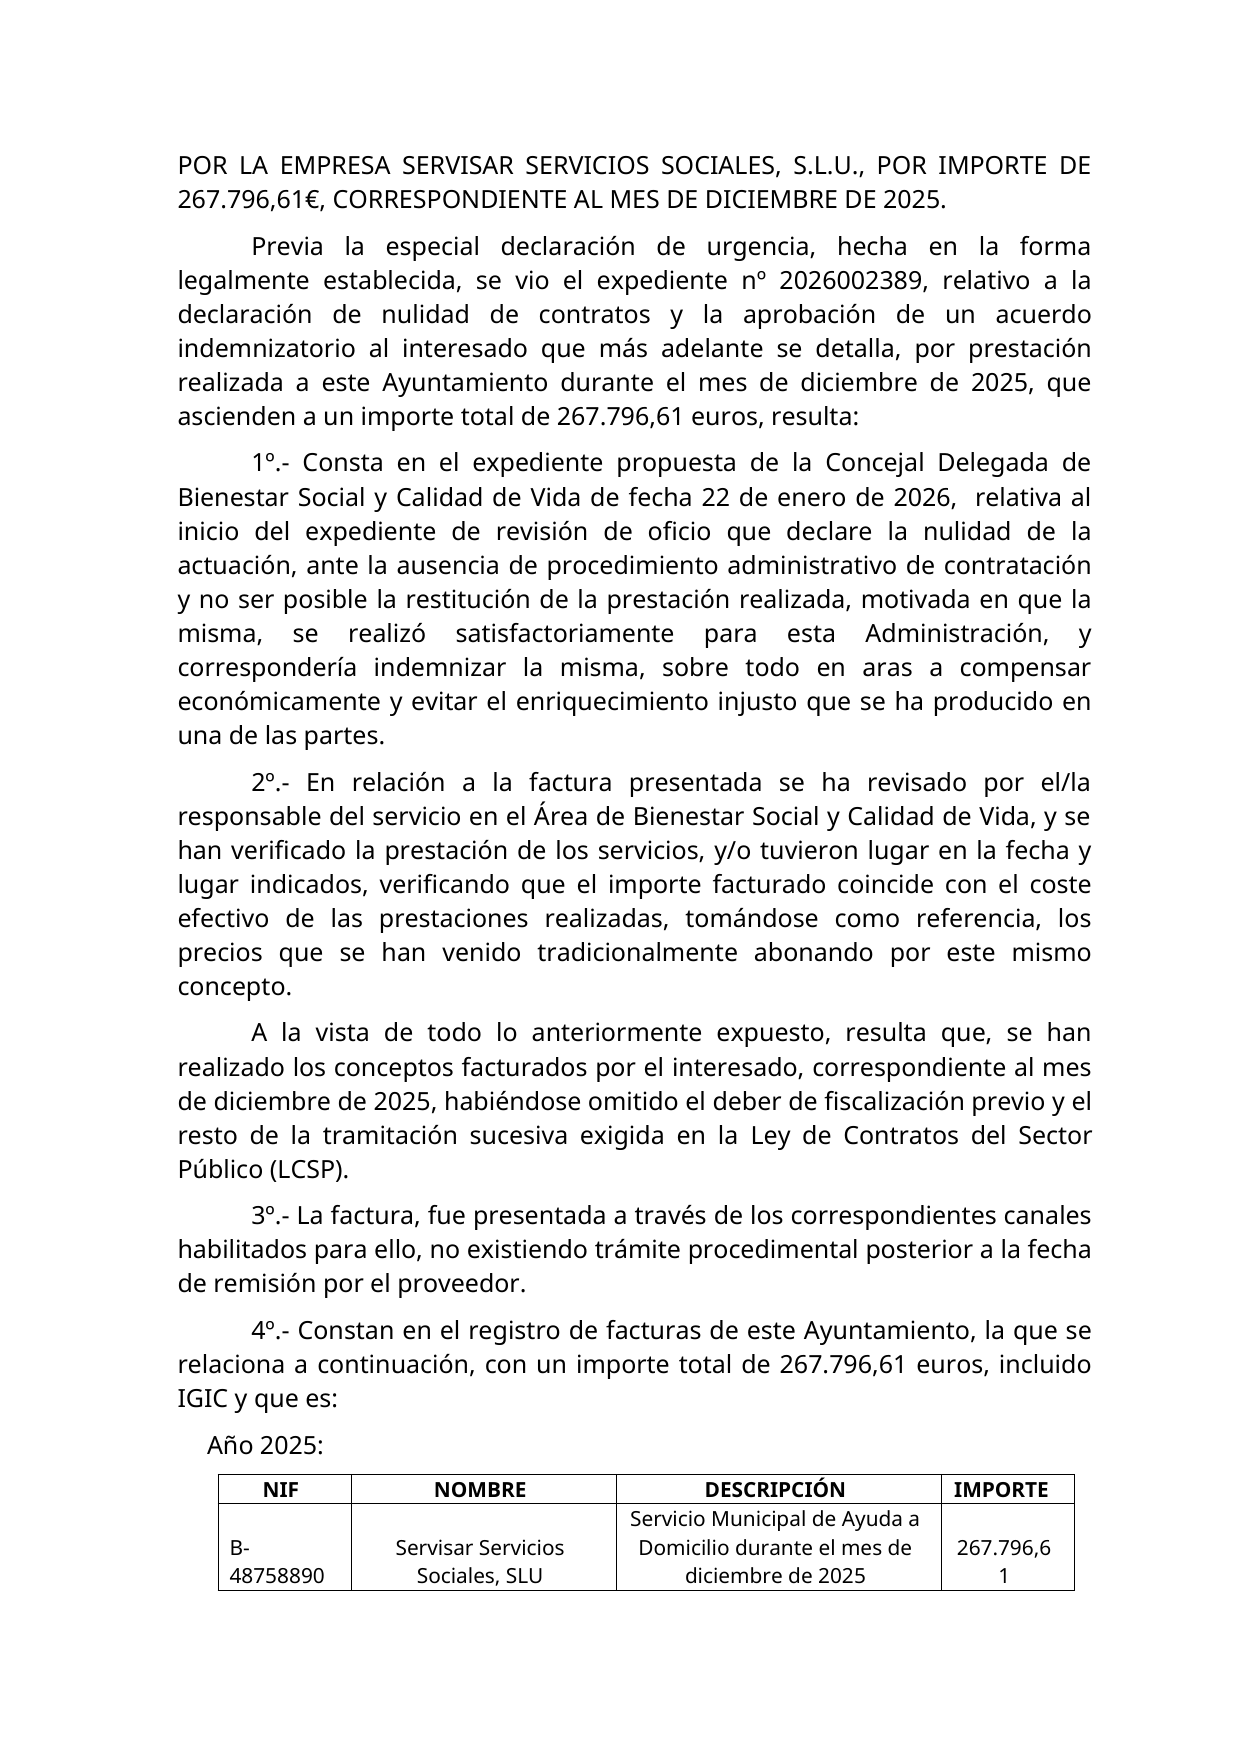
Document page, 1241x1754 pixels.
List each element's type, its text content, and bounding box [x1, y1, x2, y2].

table_header IMPORTE [942, 1475, 1074, 1503]
text 2º.- En relación a la factura presentada se ha revisado por el/la responsable del servicio en el Área de Bienestar Social y Calidad de Vida, y se han verificado la prestación de los servicios, y/o tuvieron lugar en la fecha y lugar indicados, verificando que el importe facturado coincide con el coste efectivo de las prestaciones realizadas, tomándose como referencia, los precios que se han venido tradicionalmente abonando por este mismo concepto. [177, 764, 1093, 1003]
text 3º.- La factura, fue presentada a través de los correspondientes canales habilitados para ello, no existiendo trámite procedimental posterior a la fecha de remisión por el proveedor. [177, 1198, 1093, 1300]
text 4º.- Constan en el registro de facturas de este Ayuntamiento, la que se relaciona a continuación, con un importe total de 267.796,61 euros, incluido IGIC y que es: [177, 1313, 1093, 1415]
table_cell 267.796,61 [942, 1504, 1074, 1590]
table_header DESCRIPCIÓN [617, 1475, 941, 1503]
table_cell B-48758890 [219, 1504, 351, 1590]
table_header NIF [219, 1475, 351, 1503]
text A la vista de todo lo anteriormente expuesto, resulta que, se han realizado los conceptos facturados por el interesado, correspondiente al mes de diciembre de 2025, habiéndose omitido el deber de fiscalización previo y el resto de la tramitación sucesiva exigida en la Ley de Contratos del Sector Público (LCSP). [177, 1015, 1093, 1185]
text Previa la especial declaración de urgencia, hecha en la forma legalmente establecida, se vio el expediente nº 2026002389, relativo a la declaración de nulidad de contratos y la aprobación de un acuerdo indemnizatorio al interesado que más adelante se detalla, por prestación realizada a este Ayuntamiento durante el mes de diciembre de 2025, que ascienden a un importe total de 267.796,61 euros, resulta: [177, 228, 1093, 433]
text Año 2025: [177, 1427, 1093, 1461]
text POR LA EMPRESA SERVISAR SERVICIOS SOCIALES, S.L.U., POR IMPORTE DE 267.796,61€, CORRESPONDIENTE AL MES DE DICIEMBRE DE 2025. [177, 148, 1093, 216]
table_cell Servicio Municipal de Ayuda a Domicilio durante el mes de diciembre de 2025 [617, 1504, 941, 1590]
table_header NOMBRE [352, 1475, 616, 1503]
text 1º.- Consta en el expediente propuesta de la Concejal Delegada de Bienestar Social y Calidad de Vida de fecha 22 de enero de 2026, relativa al inicio del expediente de revisión de oficio que declare la nulidad de la actuación, ante la ausencia de procedimiento administrativo de contratación y no ser posible la restitución de la prestación realizada, motivada en que la misma, se realizó satisfactoriamente para esta Administración, y correspondería indemnizar la misma, sobre todo en aras a compensar económicamente y evitar el enriquecimiento injusto que se ha producido en una de las partes. [177, 445, 1093, 752]
table_cell Servisar Servicios Sociales, SLU [352, 1504, 616, 1590]
